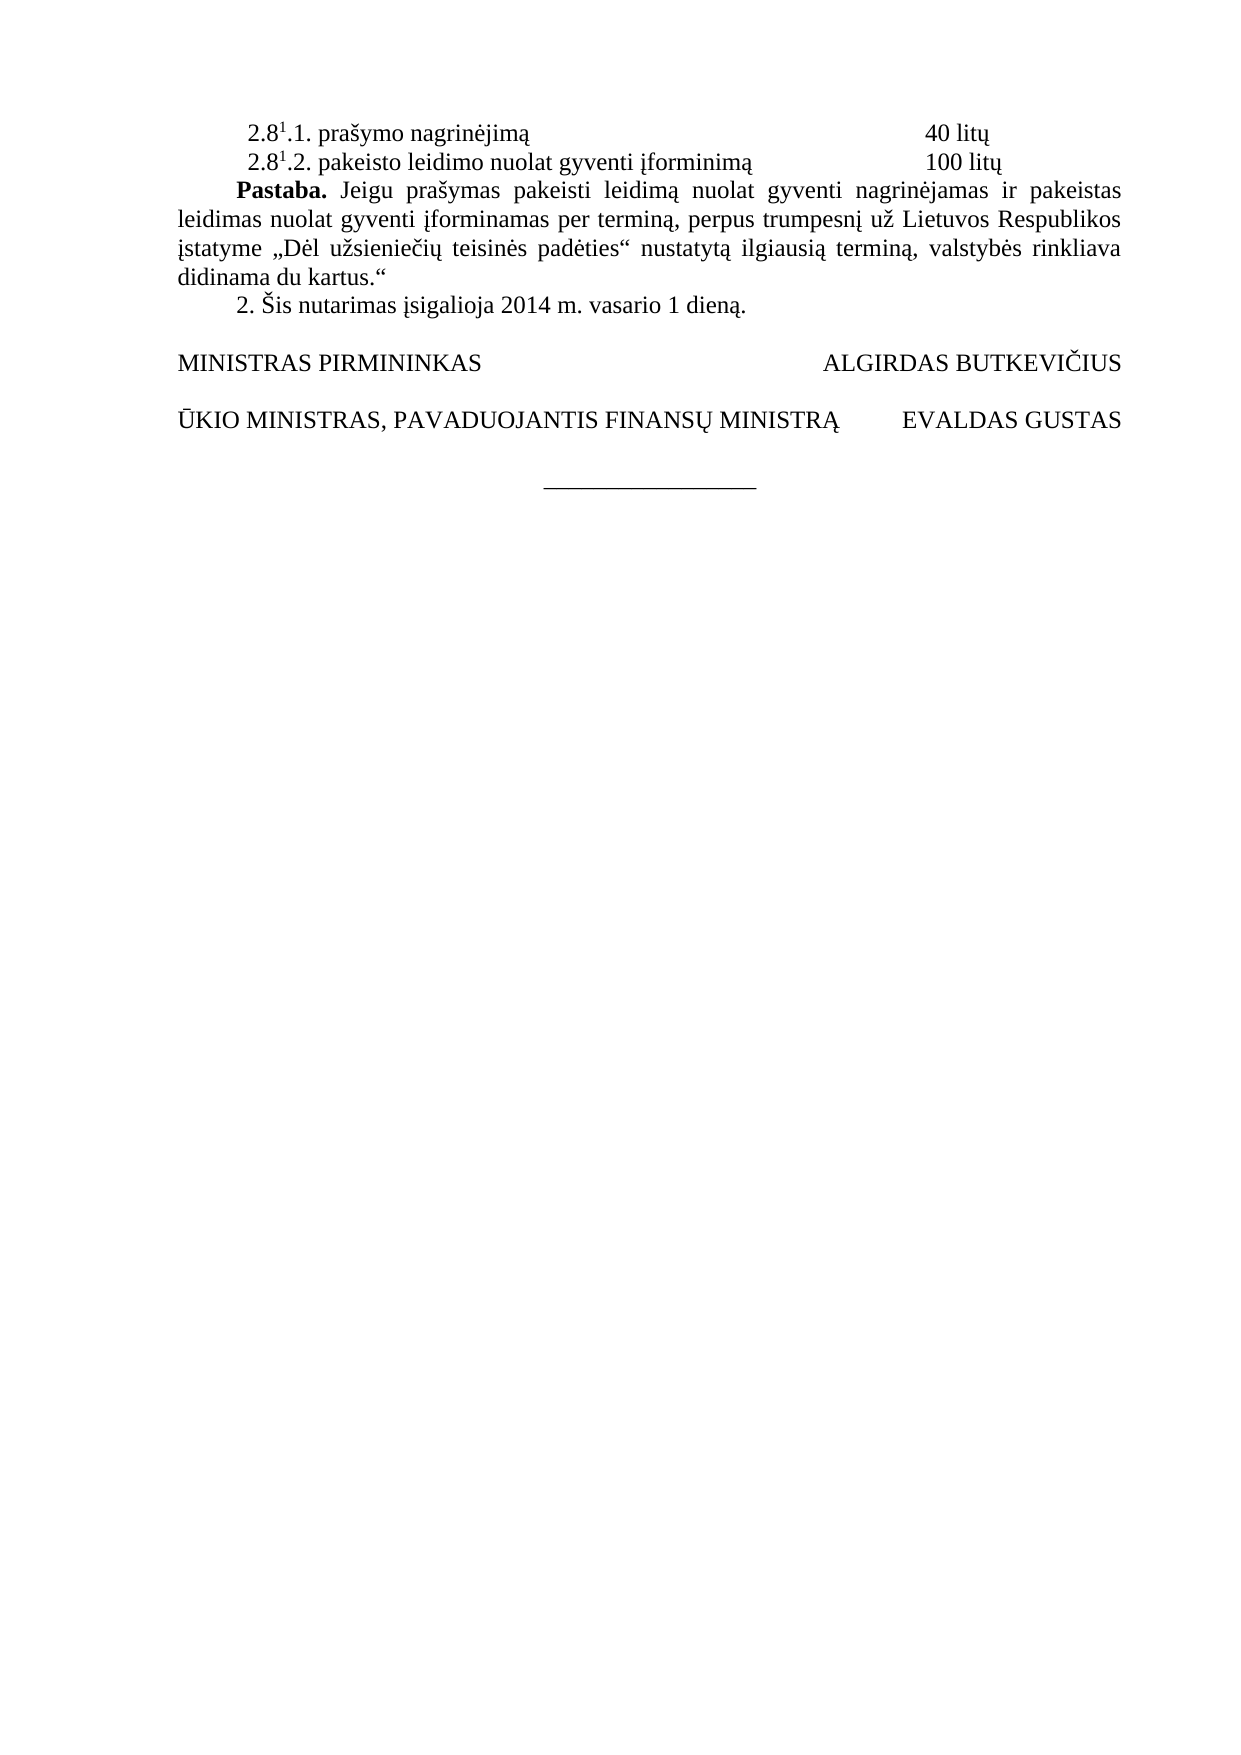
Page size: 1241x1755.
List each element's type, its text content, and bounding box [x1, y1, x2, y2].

text _________________ [177, 463, 1122, 492]
table_cell 100 litų [914, 147, 1122, 176]
table_cell 2.81.2. pakeisto leidimo nuolat gyventi įforminimą [177, 147, 913, 176]
text Pastaba. Jeigu prašymas pakeisti leidimą nuolat gyventi nagrinėjamas ir pakeistas leidimas nuolat gyventi įforminamas per terminą, perpus trumpesnį už Lietuvos Respublikos įstatyme „Dėl užsieniečių teisinės padėties“ nustatytą ilgiausią terminą, valstybės rinkliava didinama du kartus.“ [177, 176, 1122, 291]
table_cell 2.81.1. prašymo nagrinėjimą [177, 118, 913, 147]
text Ministras Pirmininkas Algirdas Butkevičius [177, 348, 1122, 377]
text 2. Šis nutarimas įsigalioja 2014 m. vasario 1 dieną. [177, 291, 1122, 319]
table_cell 40 litų [914, 118, 1122, 147]
text Ūkio ministras, pavaduojantis finansų ministrą Evaldas Gustas [177, 406, 1122, 434]
